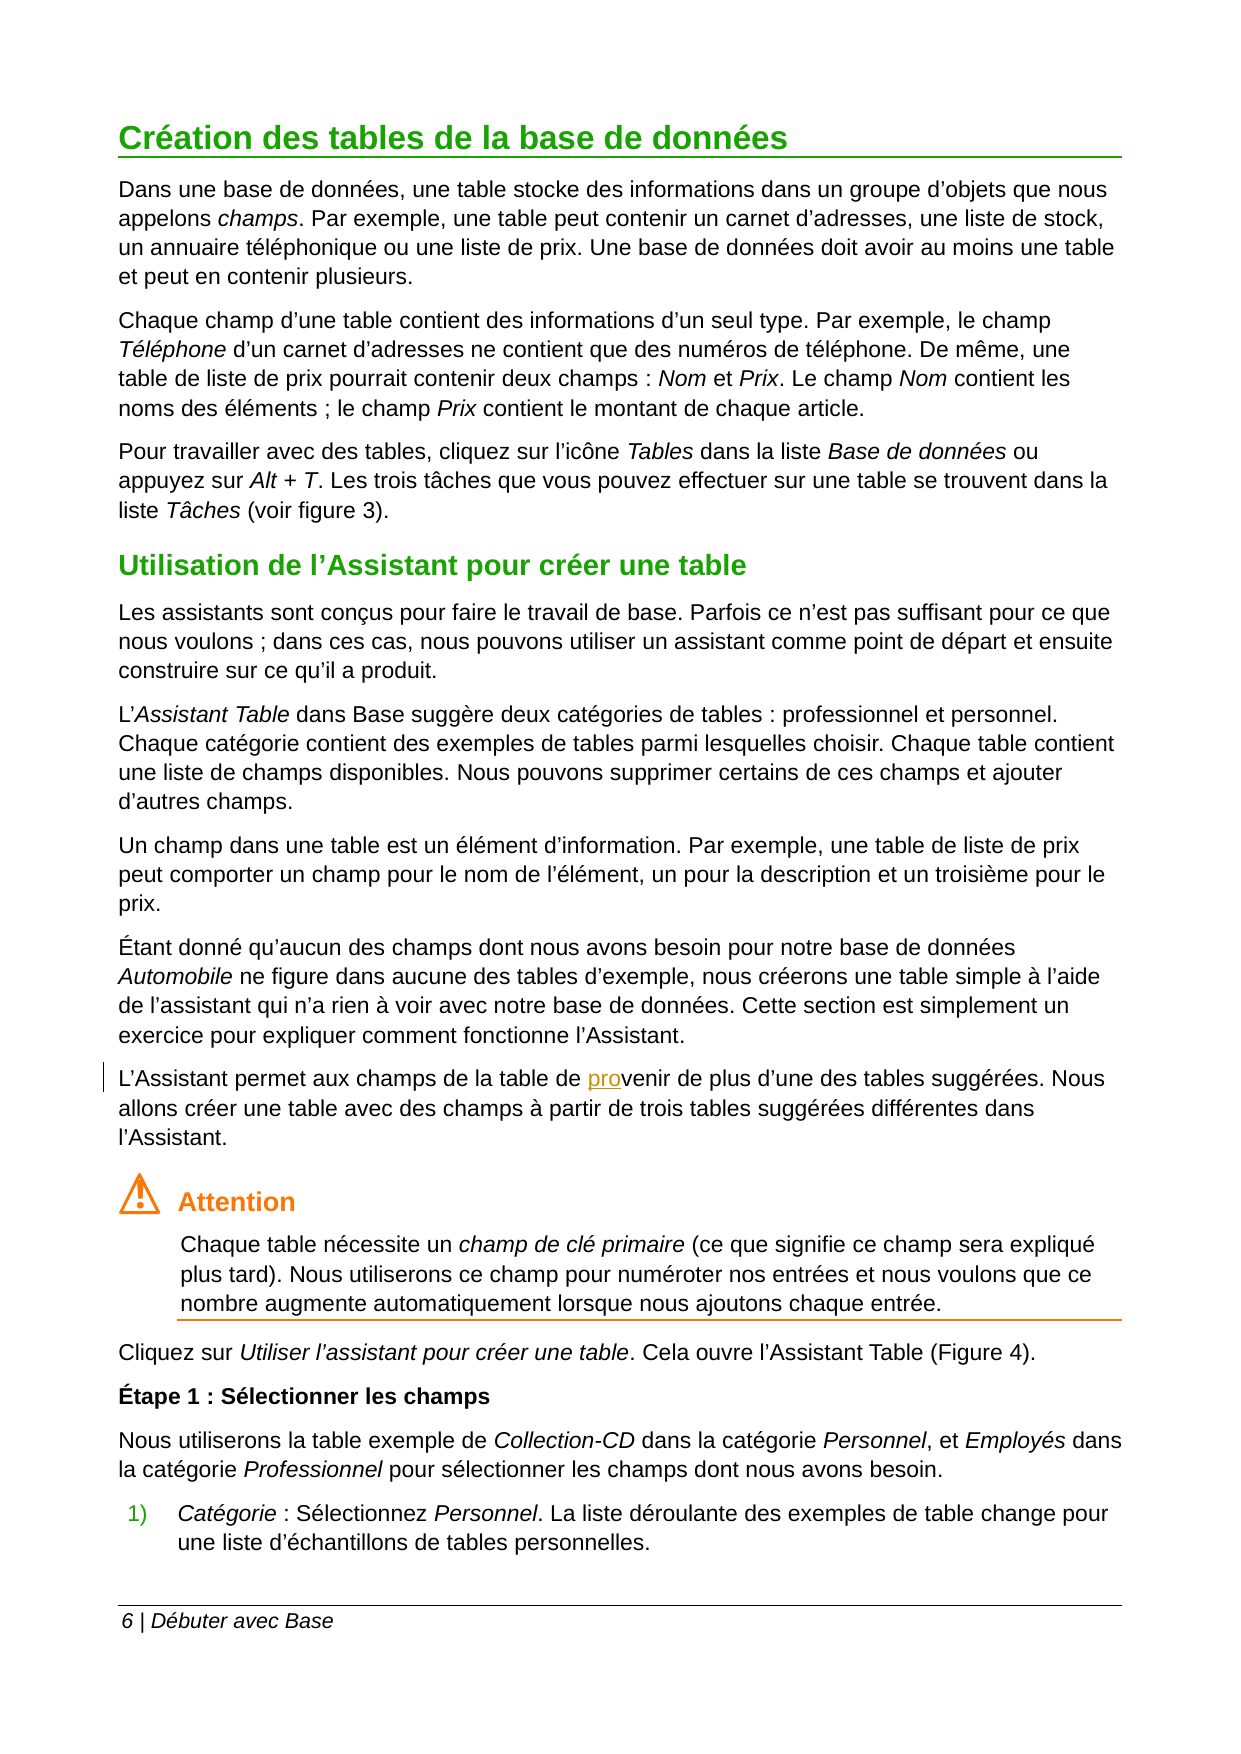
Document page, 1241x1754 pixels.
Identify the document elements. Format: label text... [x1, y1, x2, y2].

subtitle Utilisation de l’Assistant pour créer une table [118, 552, 1122, 581]
text Chaque champ d’une table contient des informations d’un seul type. Par exemple, le champ Téléphone d’un carnet d’adresses ne contient que des numéros de téléphone. De même, une table de liste de prix pourrait contenir deux champs : Nom et Prix. Le champ Nom contient les noms des éléments ; le champ Prix contient le montant de chaque article. [118, 304, 1122, 421]
text Pour travailler avec des tables, cliquez sur l’icône Tables dans la liste Base de données ou appuyez sur Alt + T. Les trois tâches que vous pouvez effectuer sur une table se trouvent dans la liste Tâches (voir figure 3). [118, 435, 1122, 523]
text Nous utiliserons la table exemple de Collection-CD dans la catégorie Personnel, et Employés dans la catégorie Professionnel pour sélectionner les champs dont nous avons besoin. [118, 1424, 1122, 1482]
text Cliquez sur Utiliser l’assistant pour créer une table. Cela ouvre l’Assistant Table (Figure 4). [118, 1336, 1122, 1365]
subtitle Création des tables de la base de données [118, 118, 1122, 156]
text Les assistants sont conçus pour faire le travail de base. Parfois ce n’est pas suffisant pour ce que nous voulons ; dans ces cas, nous pouvons utiliser un assistant comme point de départ et ensuite construire sur ce qu’il a produit. [118, 596, 1122, 683]
list Catégorie : Sélectionnez Personnel. La liste déroulante des exemples de table change pour une liste d’échantillons de tables personnelles. [148, 1497, 1122, 1555]
text Dans une base de données, une table stocke des informations dans un groupe d’objets que nous appelons champs. Par exemple, une table peut contenir un carnet d’adresses, une liste de stock, un annuaire téléphonique ou une liste de prix. Une base de données doit avoir au moins une table et peut en contenir plusieurs. [118, 173, 1122, 289]
text Un champ dans une table est un élément d’information. Par exemple, une table de liste de prix peut comporter un champ pour le nom de l’élément, un pour la description et un troisième pour le prix. [118, 829, 1122, 917]
text Étant donné qu’aucun des champs dont nous avons besoin pour notre base de données Automobile ne figure dans aucune des tables d’exemple, nous créerons une table simple à l’aide de l’assistant qui n’a rien à voir avec notre base de données. Cette section est simplement un exercice pour expliquer comment fonctionne l’Assistant. [118, 931, 1122, 1048]
subtitle Sélectionner les champs [118, 1380, 1122, 1409]
list Attention [118, 1172, 1122, 1217]
text L’Assistant Table dans Base suggère deux catégories de tables : professionnel et personnel. Chaque catégorie contient des exemples de tables parmi lesquelles choisir. Chaque table contient une liste de champs disponibles. Nous pouvons supprimer certains de ces champs et ajouter d’autres champs. [118, 698, 1122, 814]
text L’Assistant permet aux champs de la table de provenir de plus d’une des tables suggérées. Nous allons créer une table avec des champs à partir de trois tables suggérées différentes dans l’Assistant. [118, 1062, 1122, 1150]
text Chaque table nécessite un champ de clé primaire (ce que signifie ce champ sera expliqué plus tard). Nous utiliserons ce champ pour numéroter nos entrées et nous voulons que ce nombre augmente automatiquement lorsque nous ajoutons chaque entrée. [177, 1225, 1122, 1319]
